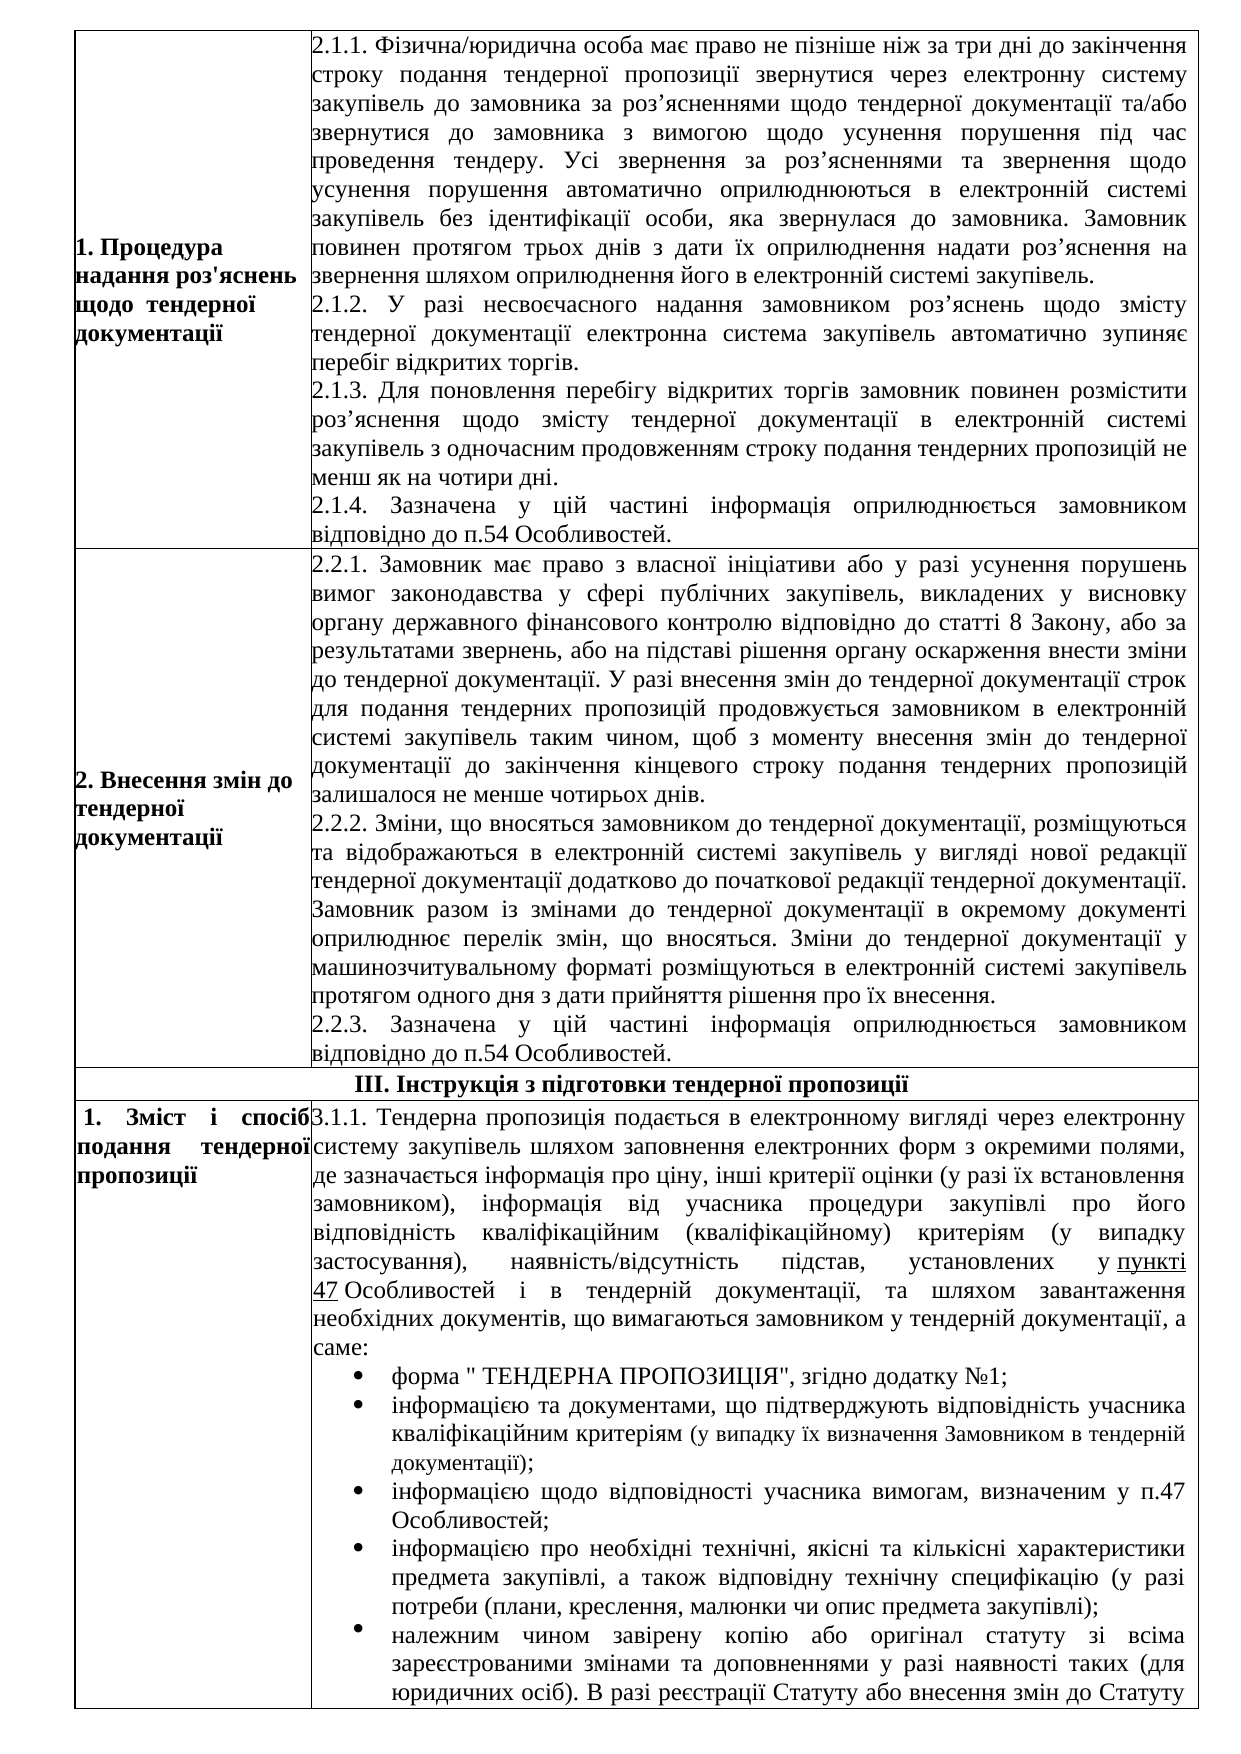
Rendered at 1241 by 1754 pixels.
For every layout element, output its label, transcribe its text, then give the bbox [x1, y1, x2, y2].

table_cell 1. Процедура надання роз'яснень щодо тендерної документації [76, 31, 311, 548]
table_cell 3.1.1. Тендерна пропозиція подається в електронному вигляді через електронну систему закупівель шляхом заповнення електронних форм з окремими полями, де зазначається інформація про ціну, інші критерії оцінки (у разі їх встановлення замовником), інформація від учасника процедури закупівлі про його відповідність кваліфікаційним (кваліфікаційному) критеріям (у випадку застосування), наявність/відсутність підстав, установлених у пункті 47 Особливостей і в тендерній документації, та шляхом завантаження необхідних документів, що вимагаються замовником у тендерній документації, а саме: форма " ТЕНДЕРНА ПРОПОЗИЦІЯ", згідно додатку №1; інформацією та документами, що підтверджують відповідність учасника кваліфікаційним критеріям (у випадку їх визначення Замовником в тендерній документації); інформацією щодо відповідності учасника вимогам, визначеним у п.47 Особливостей; інформацією про необхідні технічні, якісні та кількісні характеристики предмета закупівлі, а також відповідну технічну специфікацію (у разі потреби (плани, креслення, малюнки чи опис предмета закупівлі); належним чином завірену копію або оригінал статуту зі всіма зареєстрованими змінами та доповненнями у разі наявності таких (для юридичних осіб). В разі реєстрації Статуту або внесення змін до Статуту [312, 1101, 1198, 1707]
table_cell 2.1.1. Фізична/юридична особа має право не пізніше ніж за три дні до закінчення строку подання тендерної пропозиції звернутися через електронну систему закупівель до замовника за роз’ясненнями щодо тендерної документації та/або звернутися до замовника з вимогою щодо усунення порушення під час проведення тендеру. Усі звернення за роз’ясненнями та звернення щодо усунення порушення автоматично оприлюднюються в електронній системі закупівель без ідентифікації особи, яка звернулася до замовника. Замовник повинен протягом трьох днів з дати їх оприлюднення надати роз’яснення на звернення шляхом оприлюднення його в електронній системі закупівель. 2.1.2. У разі несвоєчасного надання замовником роз’яснень щодо змісту тендерної документації електронна система закупівель автоматично зупиняє перебіг відкритих торгів. 2.1.3. Для поновлення перебігу відкритих торгів замовник повинен розмістити роз’яснення щодо змісту тендерної документації в електронній системі закупівель з одночасним продовженням строку подання тендерних пропозицій не менш як на чотири дні. 2.1.4. Зазначена у цій частині інформація оприлюднюється замовником відповідно до п.54 Особливостей. [312, 31, 1198, 548]
table_cell 1. Зміст і спосіб подання тендерної пропозиції [76, 1101, 311, 1707]
table_cell 2. Внесення змін до тендерної документації [76, 549, 311, 1067]
table_cell 2.2.1. Замовник має право з власної ініціативи або у разі усунення порушень вимог законодавства у сфері публічних закупівель, викладених у висновку органу державного фінансового контролю відповідно до статті 8 Закону, або за результатами звернень, або на підставі рішення органу оскарження внести зміни до тендерної документації. У разі внесення змін до тендерної документації строк для подання тендерних пропозицій продовжується замовником в електронній системі закупівель таким чином, щоб з моменту внесення змін до тендерної документації до закінчення кінцевого строку подання тендерних пропозицій залишалося не менше чотирьох днів. 2.2.2. Зміни, що вносяться замовником до тендерної документації, розміщуються та відображаються в електронній системі закупівель у вигляді нової редакції тендерної документації додатково до початкової редакції тендерної документації. Замовник разом із змінами до тендерної документації в окремому документі оприлюднює перелік змін, що вносяться. Зміни до тендерної документації у машинозчитувальному форматі розміщуються в електронній системі закупівель протягом одного дня з дати прийняття рішення про їх внесення. 2.2.3. Зазначена у цій частині інформація оприлюднюється замовником відповідно до п.54 Особливостей. [312, 549, 1198, 1067]
table_cell III. Інструкція з підготовки тендерної пропозиції [76, 1068, 1198, 1099]
